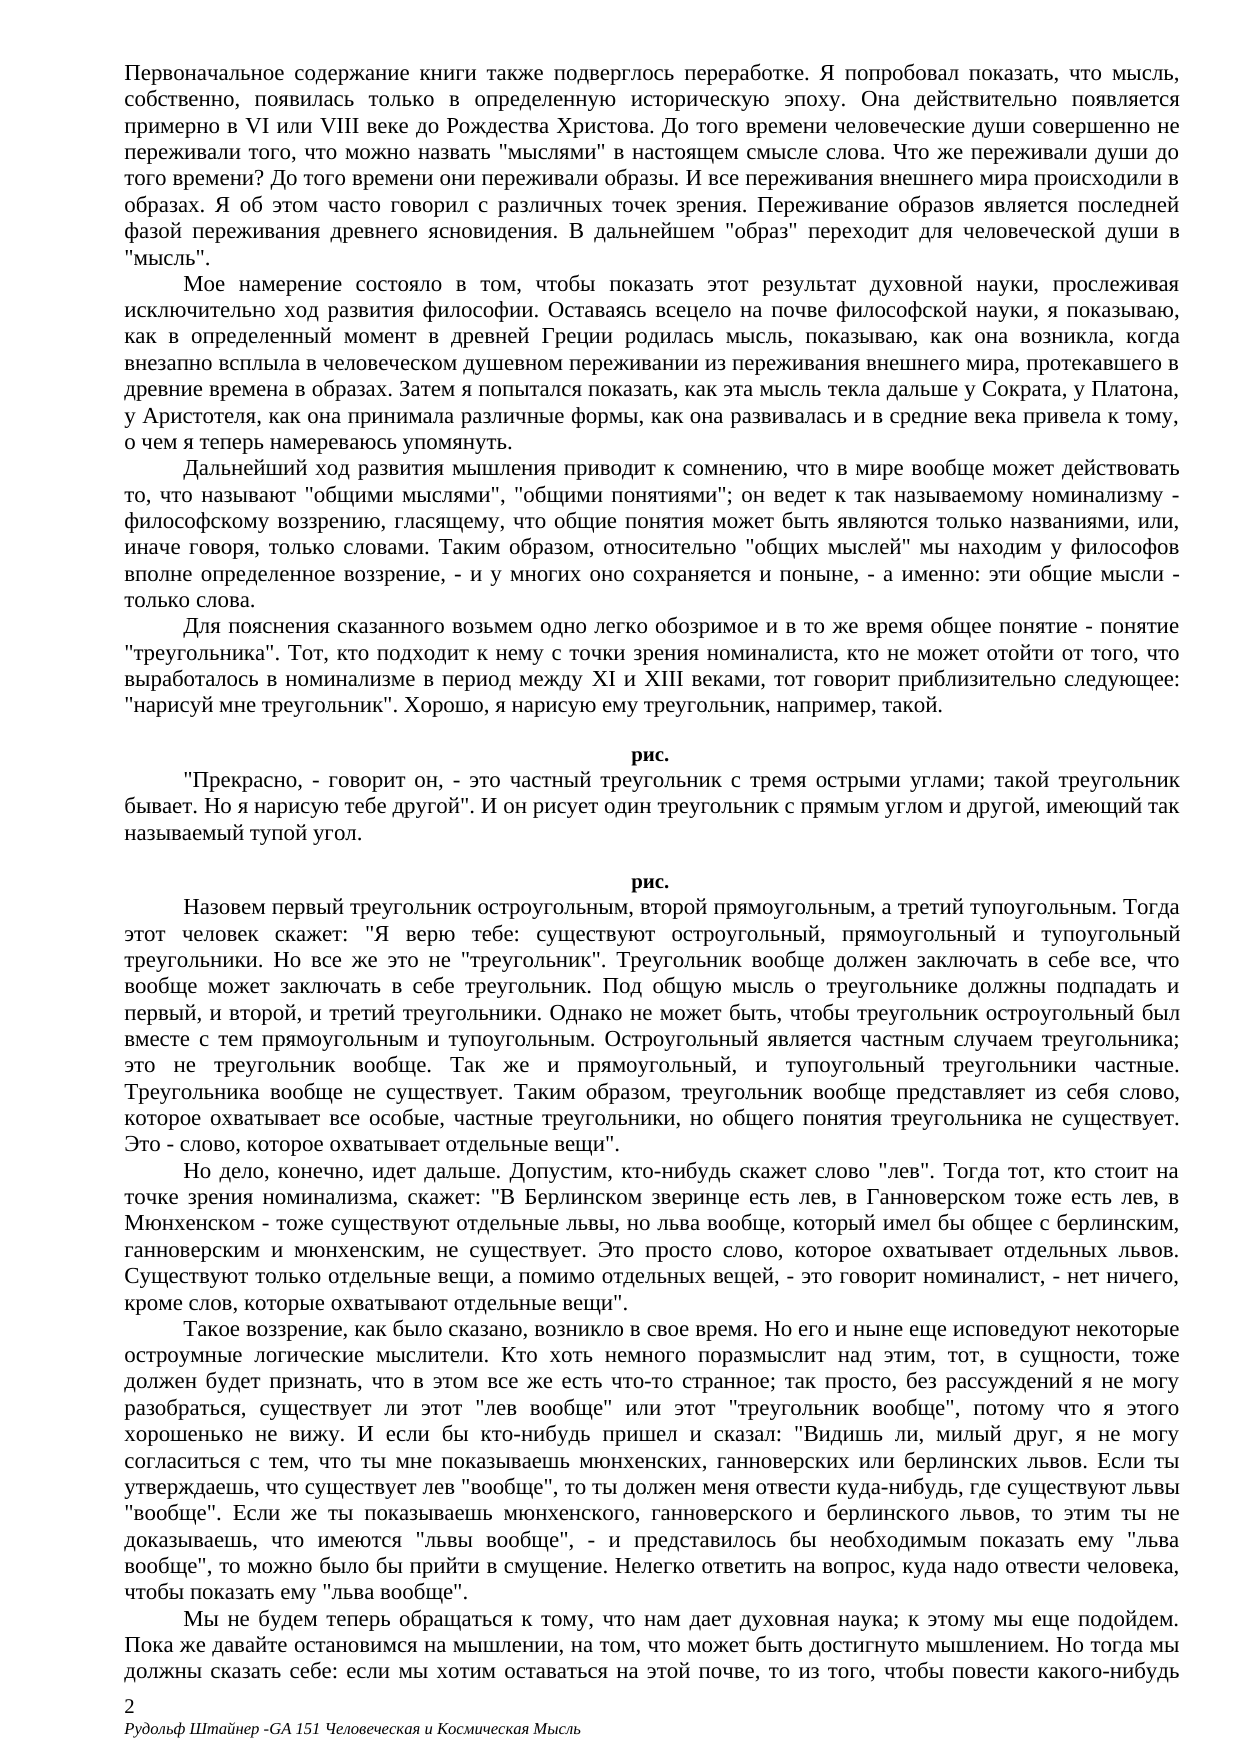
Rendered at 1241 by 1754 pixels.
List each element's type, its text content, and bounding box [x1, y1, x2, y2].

text Но дело, конечно, идет дальше. Допустим, кто-нибудь скажет слово "лев". Тогда тот, кто стоит на точке зрения номинализма, скажет: "В Берлинском зверинце есть лев, в Ганноверском тоже есть лев, в Мюнхенском - тоже существуют отдельные львы, но льва вообще, который имел бы общее с берлинским, ганноверским и мюнхенским, не существует. Это просто слово, которое охватывает отдельных львов. Существуют только отдельные вещи, а помимо отдельных вещей, - это говорит номиналист, - нет ничего, кроме слов, которые охватывают отдельные вещи". [124, 1157, 1181, 1315]
text Назовем первый треугольник остроугольным, второй прямоугольным, а третий тупоугольным. Тогда этот человек скажет: "Я верю тебе: существуют остроугольный, прямоугольный и тупоугольный треугольники. Но все же это не "треугольник". Треугольник вообще должен заключать в себе все, что вообще может заключать в себе треугольник. Под общую мысль о треугольнике должны подпадать и первый, и второй, и третий треугольники. Однако не может быть, чтобы треугольник остроугольный был вместе с тем прямоугольным и тупоугольным. Остроугольный является частным случаем треугольника; это не треугольник вообще. Так же и прямоугольный, и тупоугольный треугольники частные. Треугольника вообще не существует. Таким образом, треугольник вообще представляет из себя слово, которое охватывает все особые, частные треугольники, но общего понятия треугольника не существует. Это - слово, которое охватывает отдельные вещи". [124, 893, 1181, 1157]
text Такое воззрение, как было сказано, возникло в свое время. Но его и ныне еще исповедуют некоторые остроумные логические мыслители. Кто хоть немного поразмыслит над этим, тот, в сущности, тоже должен будет признать, что в этом все же есть что-то странное; так просто, без рассуждений я не могу разобраться, существует ли этот "лев вообще" или этот "треугольник вообще", потому что я этого хорошенько не вижу. И если бы кто-нибудь пришел и сказал: "Видишь ли, милый друг, я не могу согласиться с тем, что ты мне показываешь мюнхенских, ганноверских или берлинских львов. Если ты утверждаешь, что существует лев "вообще", то ты должен меня отвести куда-нибудь, где существуют львы "вообще". Если же ты показываешь мюнхенского, ганноверского и берлинского львов, то этим ты не доказываешь, что имеются "львы вообще", - и представилось бы необходимым показать ему "льва вообще", то можно было бы прийти в смущение. Нелегко ответить на вопрос, куда надо отвести человека, чтобы показать ему "льва вообще". [124, 1315, 1181, 1605]
text Для пояснения сказанного возьмем одно легко обозримое и в то же время общее понятие - понятие "треугольника". Тот, кто подходит к нему с точки зрения номиналиста, кто не может отойти от того, что выработалось в номинализме в период между XI и XIII веками, тот говорит приблизительно следующее: "нарисуй мне треугольник". Хорошо, я нарисую ему треугольник, например, такой. [124, 612, 1181, 718]
text Мое намерение состояло в том, чтобы показать этот результат духовной науки, прослеживая исключительно ход развития философии. Оставаясь всецело на почве философской науки, я показываю, как в определенный момент в древней Греции родилась мысль, показываю, как она возникла, когда внезапно всплыла в человеческом душевном переживании из переживания внешнего мира, протекавшего в древние времена в образах. Затем я попытался показать, как эта мысль текла дальше у Сократа, у Платона, у Аристотеля, как она принимала различные формы, как она развивалась и в средние века привела к тому, о чем я теперь намереваюсь упомянуть. [124, 270, 1181, 454]
text рис. [124, 742, 1181, 766]
text рис. [124, 869, 1181, 893]
text "Прекрасно, - говорит он, - это частный треугольник с тремя острыми углами; такой треугольник бывает. Но я нарисую тебе другой". И он рисует один треугольник с прямым углом и другой, имеющий так называемый тупой угол. [124, 766, 1181, 845]
text Первоначальное содержание книги также подверглось переработке. Я попробовал показать, что мысль, собственно, появилась только в определенную историческую эпоху. Она действительно появляется примерно в VI или VIII веке до Рождества Христова. До того времени человеческие души совершенно не переживали того, что можно назвать "мыслями" в настоящем смысле слова. Что же переживали души до того времени? До того времени они переживали образы. И все переживания внешнего мира происходили в образах. Я об этом часто говорил с различных точек зрения. Переживание образов является последней фазой переживания древнего ясновидения. В дальнейшем "образ" переходит для человеческой души в "мысль". [124, 59, 1181, 270]
text Мы не будем теперь обращаться к тому, что нам дает духовная наука; к этому мы еще подойдем. Пока же давайте остановимся на мышлении, на том, что может быть достигнуто мышлением. Но тогда мы должны сказать себе: если мы хотим оставаться на этой почве, то из того, чтобы повести какого-нибудь [124, 1605, 1181, 1684]
text Дальнейший ход развития мышления приводит к сомнению, что в мире вообще может действовать то, что называют "общими мыслями", "общими понятиями"; он ведет к так называемому номинализму - философскому воззрению, гласящему, что общие понятия может быть являются только названиями, или, иначе говоря, только словами. Таким образом, относительно "общих мыслей" мы находим у философов вполне определенное воззрение, - и у многих оно сохраняется и поныне, - а именно: эти общие мысли - только слова. [124, 454, 1181, 612]
